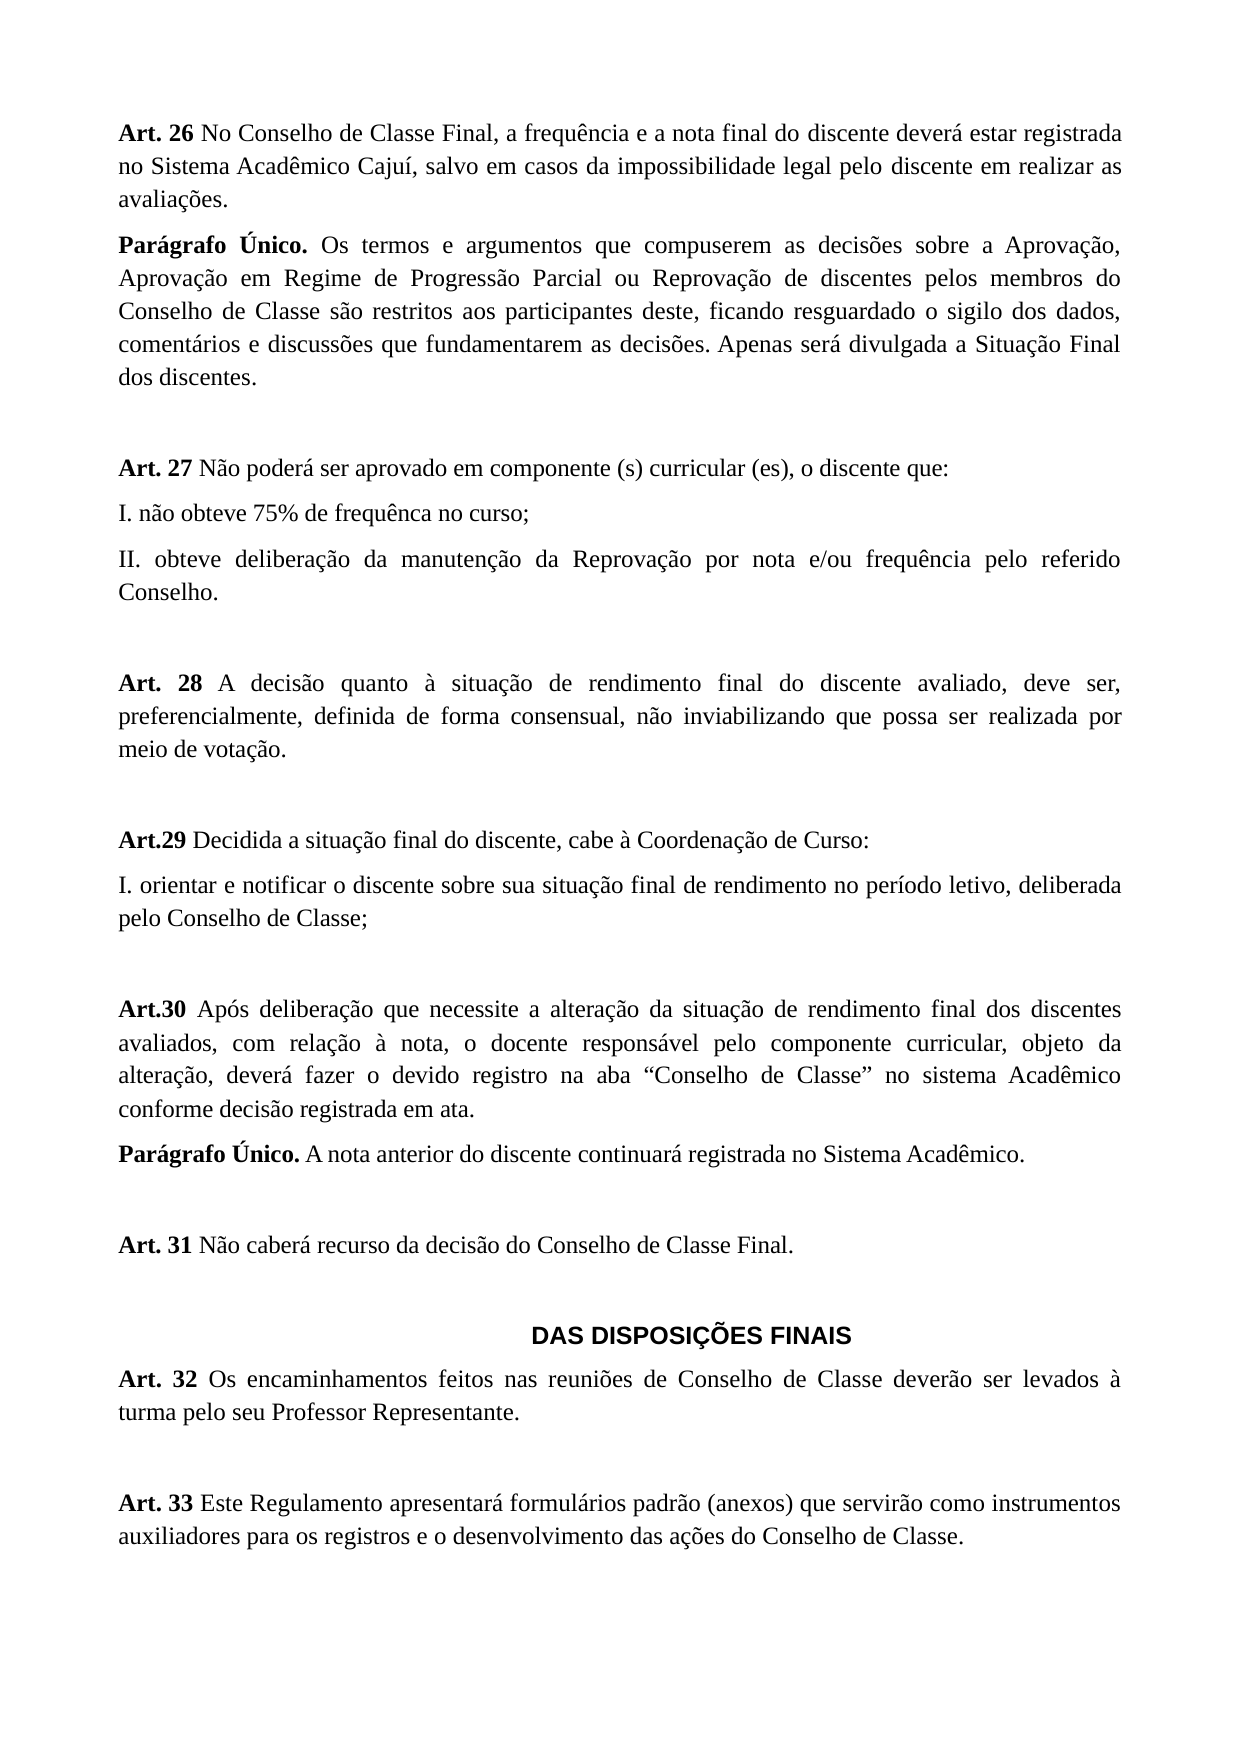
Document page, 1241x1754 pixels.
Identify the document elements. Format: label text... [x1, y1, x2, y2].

text Art. 26 No Conselho de Classe Final, a frequência e a nota final do discente deverá estar registrada no Sistema Acadêmico Cajuí, salvo em casos da impossibilidade legal pelo discente em realizar as avaliações. [118, 118, 1122, 213]
text Art. 27 Não poderá ser aprovado em componente (s) curricular (es), o discente que: [118, 453, 1122, 482]
text Parágrafo Único. A nota anterior do discente continuará registrada no Sistema Acadêmico. [118, 1139, 1122, 1168]
subtitle DAS DISPOSIÇÕES FINAIS [261, 1321, 1122, 1350]
text Parágrafo Único. Os termos e argumentos que compuserem as decisões sobre a Aprovação, Aprovação em Regime de Progressão Parcial ou Reprovação de discentes pelos membros do Conselho de Classe são restritos aos participantes deste, ficando resguardado o sigilo dos dados, comentários e discussões que fundamentarem as decisões. Apenas será divulgada a Situação Final dos discentes. [118, 230, 1122, 391]
text I. não obteve 75% de frequênca no curso; [118, 498, 1122, 527]
text Art. 31 Não caberá recurso da decisão do Conselho de Classe Final. [118, 1230, 1122, 1259]
text Art. 32 Os encaminhamentos feitos nas reuniões de Conselho de Classe deverão ser levados à turma pelo seu Professor Representante. [118, 1364, 1122, 1426]
text II. obteve deliberação da manutenção da Reprovação por nota e/ou frequência pelo referido Conselho. [118, 544, 1122, 606]
text Art.30 Após deliberação que necessite a alteração da situação de rendimento final dos discentes avaliados, com relação à nota, o docente responsável pelo componente curricular, objeto da alteração, deverá fazer o devido registro na aba “Conselho de Classe” no sistema Acadêmico conforme decisão registrada em ata. [118, 994, 1122, 1122]
text Art. 33 Este Regulamento apresentará formulários padrão (anexos) que servirão como instrumentos auxiliadores para os registros e o desenvolvimento das ações do Conselho de Classe. [118, 1488, 1122, 1550]
text I. orientar e notificar o discente sobre sua situação final de rendimento no período letivo, deliberada pelo Conselho de Classe; [118, 871, 1122, 932]
text Art. 28 A decisão quanto à situação de rendimento final do discente avaliado, deve ser, preferencialmente, definida de forma consensual, não inviabilizando que possa ser realizada por meio de votação. [118, 668, 1122, 763]
text Art.29 Decidida a situação final do discente, cabe à Coordenação de Curso: [118, 825, 1122, 854]
